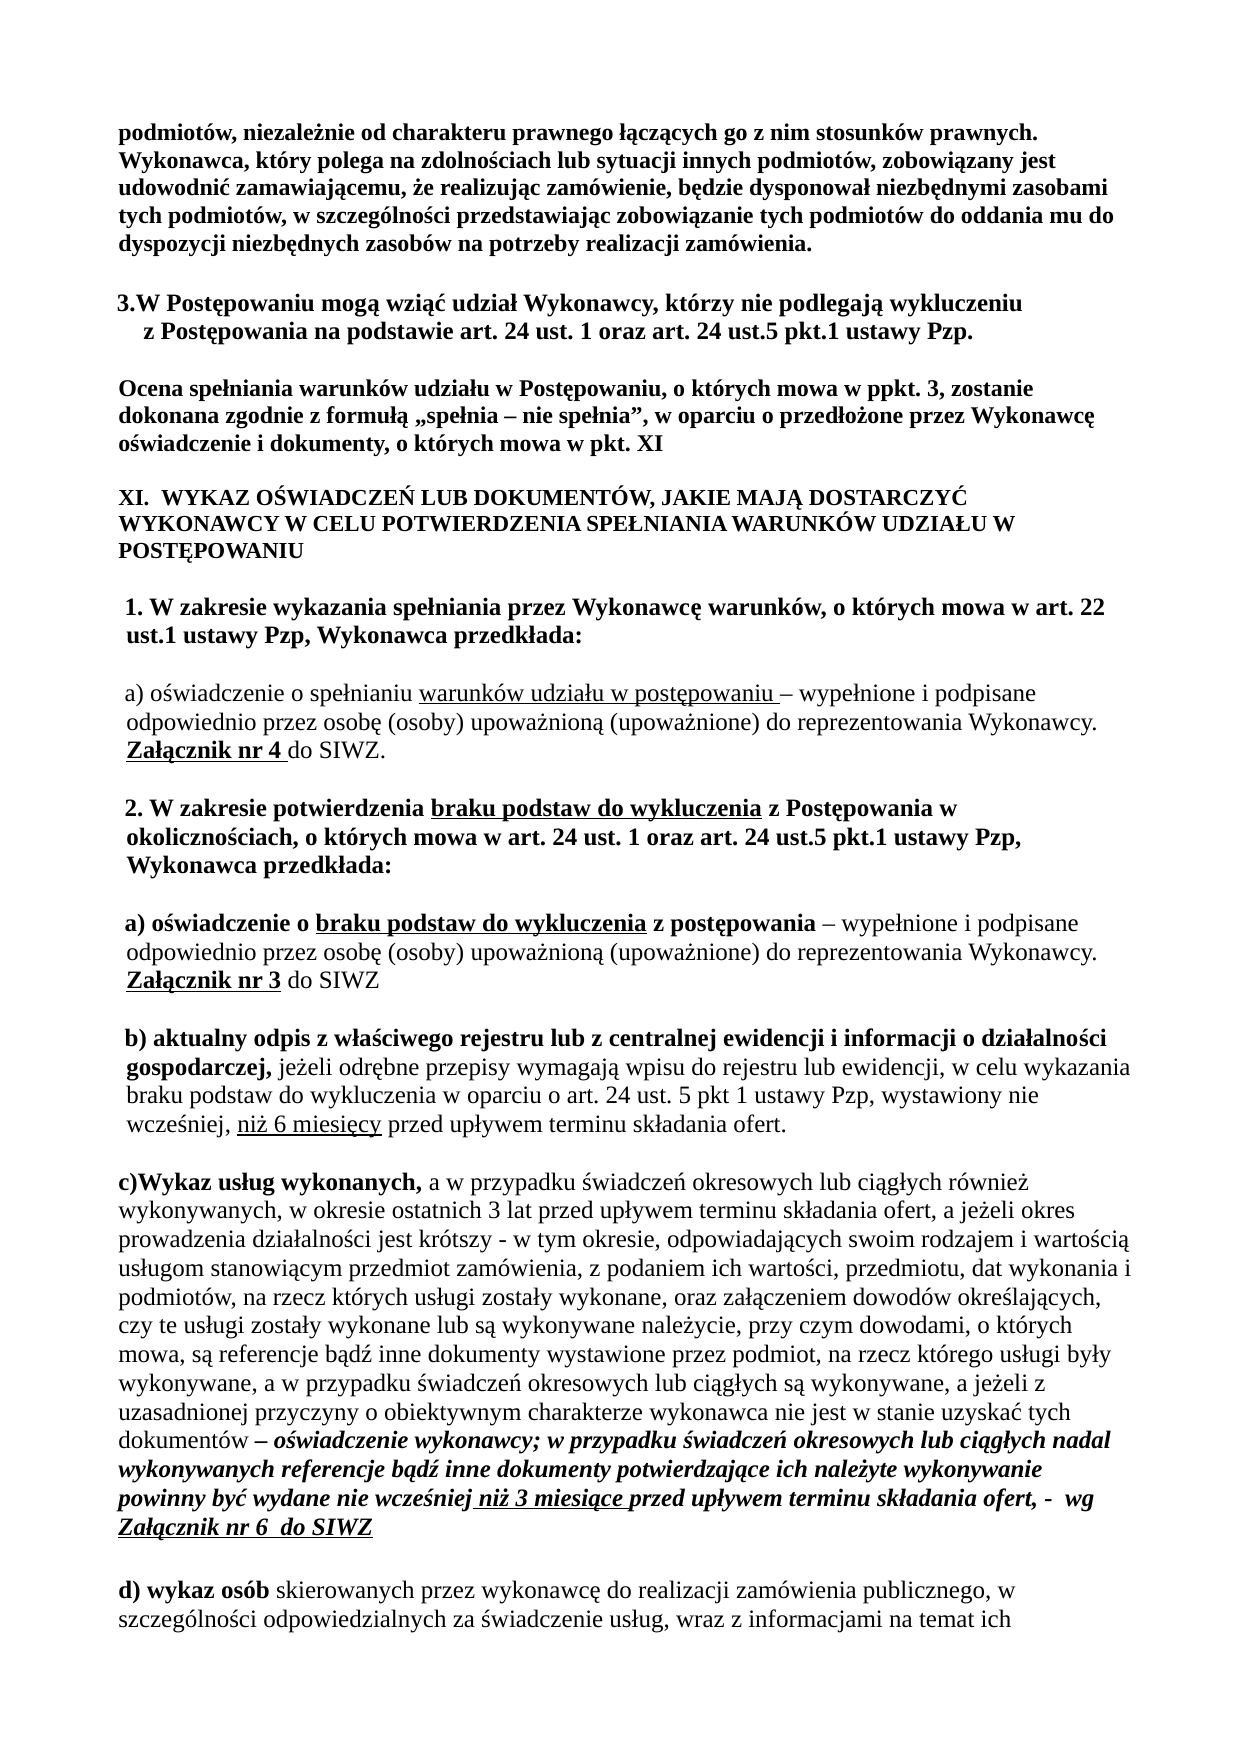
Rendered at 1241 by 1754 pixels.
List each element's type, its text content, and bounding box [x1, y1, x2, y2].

text b) aktualny odpis z właściwego rejestru lub z centralnej ewidencji i informacji o działalności gospodarczej, jeżeli odrębne przepisy wymagają wpisu do rejestru lub ewidencji, w celu wykazania braku podstaw do wykluczenia w oparciu o art. 24 ust. 5 pkt 1 ustawy Pzp, wystawiony nie wcześniej, niż 6 miesięcy przed upływem terminu składania ofert. [124, 1023, 1134, 1138]
text d) wykaz osób skierowanych przez wykonawcę do realizacji zamówienia publicznego, w szczególności odpowiedzialnych za świadczenie usług, wraz z informacjami na temat ich [118, 1575, 1134, 1632]
text a) oświadczenie o braku podstaw do wykluczenia z postępowania – wypełnione i podpisane odpowiednio przez osobę (osoby) upoważnioną (upoważnione) do reprezentowania Wykonawcy. Załącznik nr 3 do SIWZ [124, 908, 1134, 994]
text c)Wykaz usług wykonanych, a w przypadku świadczeń okresowych lub ciągłych również wykonywanych, w okresie ostatnich 3 lat przed upływem terminu składania ofert, a jeżeli okres prowadzenia działalności jest krótszy - w tym okresie, odpowiadających swoim rodzajem i wartością usługom stanowiącym przedmiot zamówienia, z podaniem ich wartości, przedmiotu, dat wykonania i podmiotów, na rzecz których usługi zostały wykonane, oraz załączeniem dowodów określających, czy te usługi zostały wykonane lub są wykonywane należycie, przy czym dowodami, o których mowa, są referencje bądź inne dokumenty wystawione przez podmiot, na rzecz którego usługi były wykonywane, a w przypadku świadczeń okresowych lub ciągłych są wykonywane, a jeżeli z uzasadnionej przyczyny o obiektywnym charakterze wykonawca nie jest w stanie uzyskać tych dokumentów – oświadczenie wykonawcy; w przypadku świadczeń okresowych lub ciągłych nadal wykonywanych referencje bądź inne dokumenty potwierdzające ich należyte wykonywanie powinny być wydane nie wcześniej niż 3 miesiące przed upływem terminu składania ofert, - wg Załącznik nr 6 do SIWZ [118, 1167, 1134, 1541]
text podmiotów, niezależnie od charakteru prawnego łączących go z nim stosunków prawnych. Wykonawca, który polega na zdolnościach lub sytuacji innych podmiotów, zobowiązany jest udowodnić zamawiającemu, że realizując zamówienie, będzie dysponował niezbędnymi zasobami tych podmiotów, w szczególności przedstawiając zobowiązanie tych podmiotów do oddania mu do dyspozycji niezbędnych zasobów na potrzeby realizacji zamówienia. [118, 118, 1134, 256]
text 3.W Postępowaniu mogą wziąć udział Wykonawcy, którzy nie podlegają wykluczeniu z Postępowania na podstawie art. 24 ust. 1 oraz art. 24 ust.5 pkt.1 ustawy Pzp. [117, 288, 1134, 345]
text XI. WYKAZ OŚWIADCZEŃ LUB DOKUMENTÓW, JAKIE MAJĄ DOSTARCZYĆ WYKONAWCY W CELU POTWIERDZENIA SPEŁNIANIA WARUNKÓW UDZIAŁU W POSTĘPOWANIU [118, 484, 1134, 563]
text a) oświadczenie o spełnianiu warunków udziału w postępowaniu – wypełnione i podpisane odpowiednio przez osobę (osoby) upoważnioną (upoważnione) do reprezentowania Wykonawcy. Załącznik nr 4 do SIWZ. [124, 678, 1134, 764]
text 2. W zakresie potwierdzenia braku podstaw do wykluczenia z Postępowania w okolicznościach, o których mowa w art. 24 ust. 1 oraz art. 24 ust.5 pkt.1 ustawy Pzp, Wykonawca przedkłada: [124, 793, 1134, 879]
text 1. W zakresie wykazania spełniania przez Wykonawcę warunków, o których mowa w art. 22 ust.1 ustawy Pzp, Wykonawca przedkłada: [124, 592, 1134, 649]
text Ocena spełniania warunków udziału w Postępowaniu, o których mowa w ppkt. 3, zostanie dokonana zgodnie z formułą „spełnia – nie spełnia”, w oparciu o przedłożone przez Wykonawcę oświadczenie i dokumenty, o których mowa w pkt. XI [118, 374, 1134, 457]
